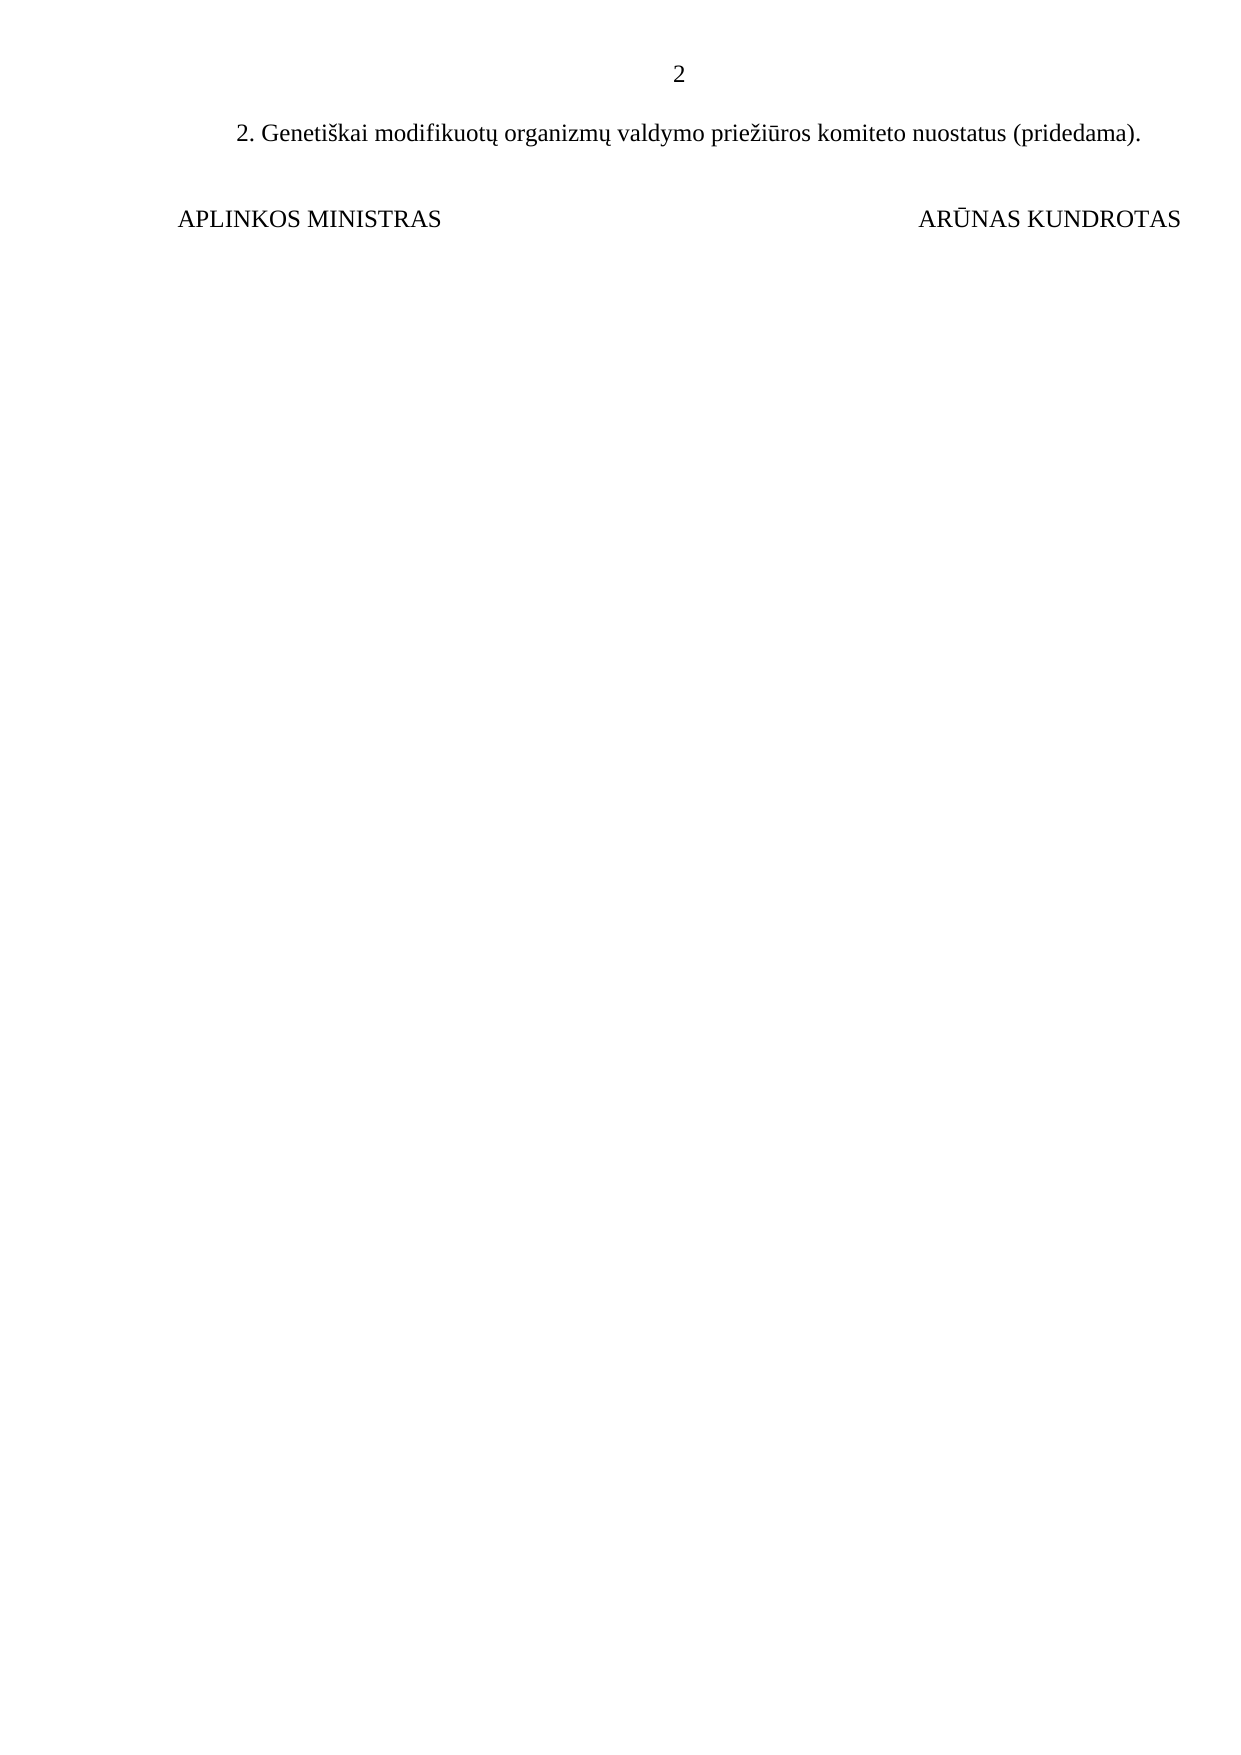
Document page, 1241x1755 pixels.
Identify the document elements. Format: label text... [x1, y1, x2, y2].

text 2. Genetiškai modifikuotų organizmų valdymo priežiūros komiteto nuostatus (pridedama). [177, 118, 1181, 147]
text Aplinkos Ministras Arūnas Kundrotas [177, 204, 1181, 233]
